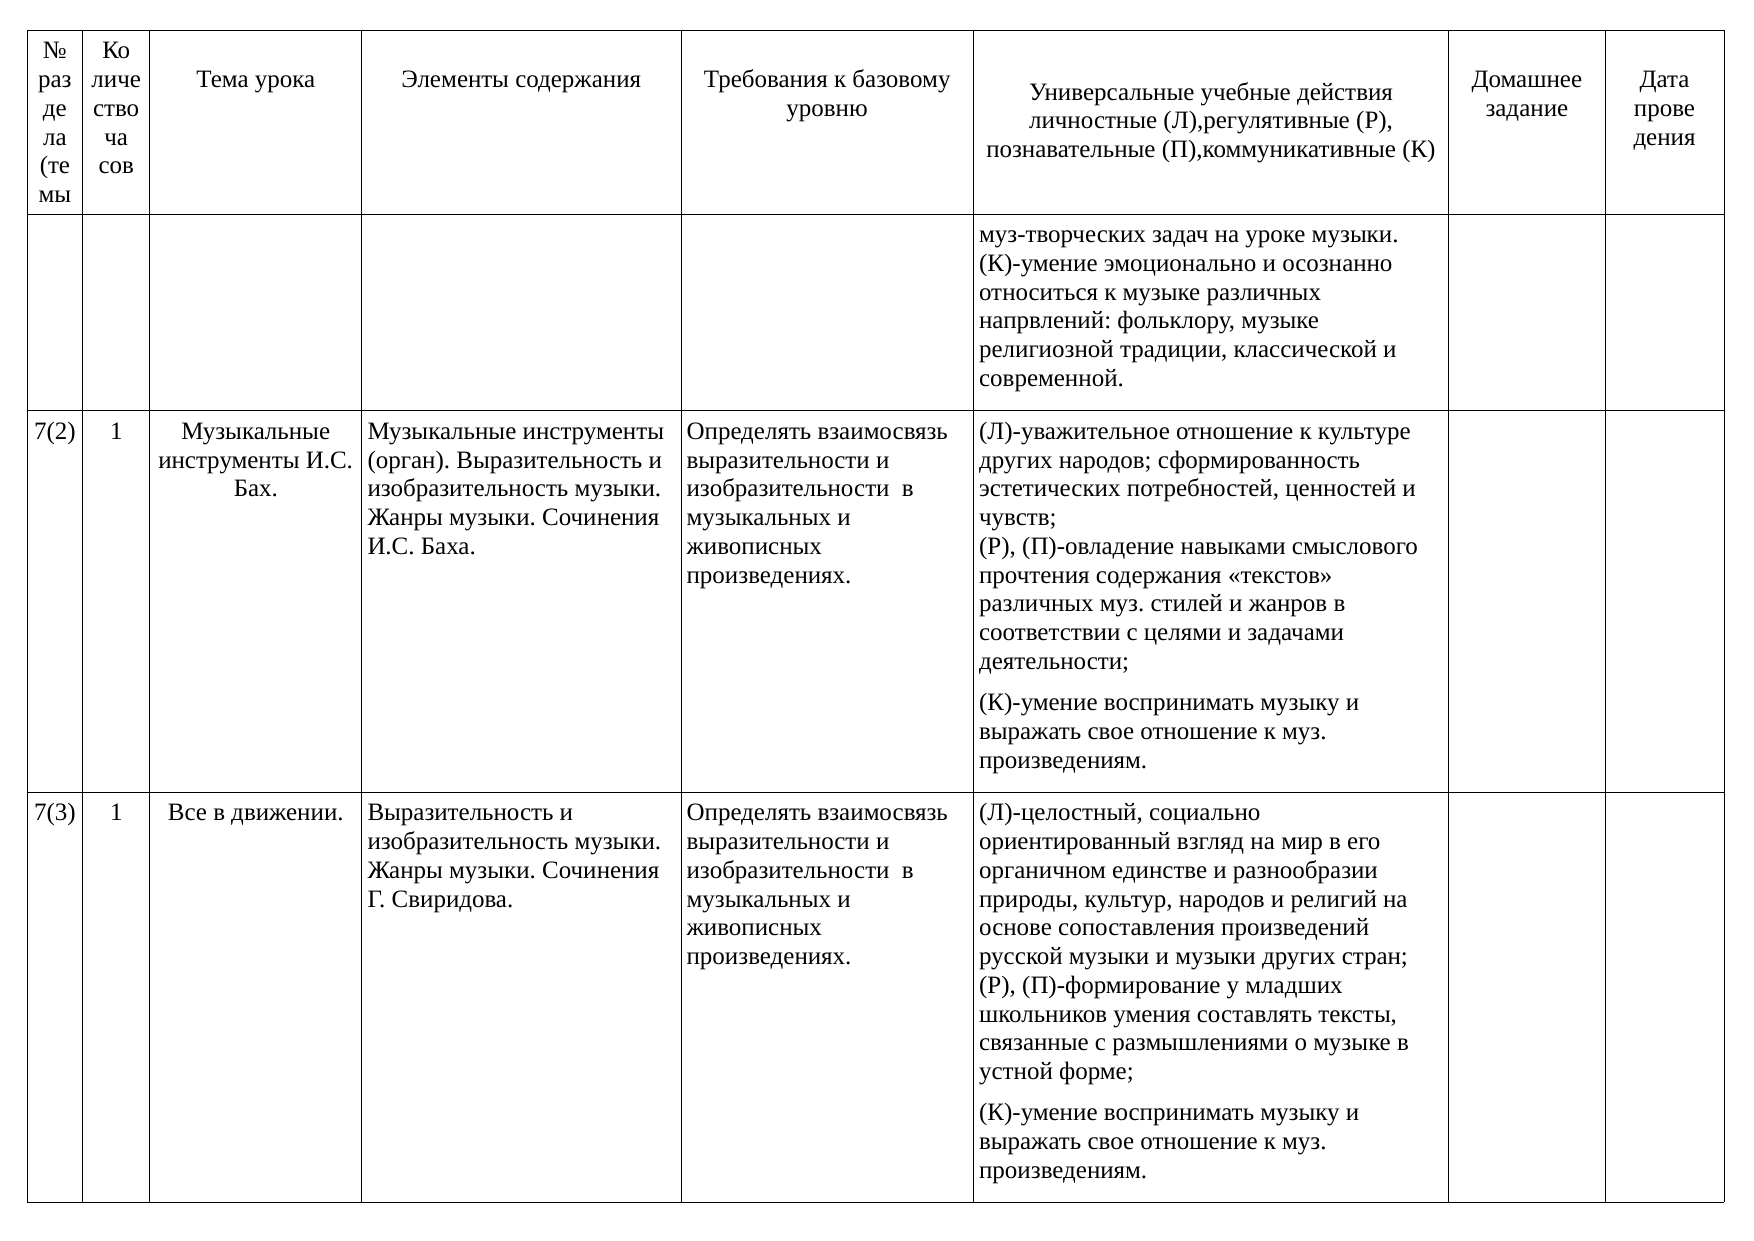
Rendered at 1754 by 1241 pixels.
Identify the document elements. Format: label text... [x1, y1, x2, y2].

table_cell Дата прове дения [1606, 31, 1724, 213]
table_cell [1449, 215, 1605, 410]
table_cell Универсальные учебные действия личностные (Л),регулятивные (Р), познавательные (П),коммуникативные (К) [974, 31, 1448, 213]
table_cell [83, 215, 149, 410]
table_cell [1449, 411, 1605, 792]
table_cell Музыкальные инструменты И.С. Бах. [150, 411, 361, 792]
table_cell Определять взаимосвязь выразительности и изобразительности в музыкальных и живописных произведениях. [682, 793, 973, 1202]
table_cell муз-творческих задач на уроке музыки. (К)-умение эмоционально и осознанно относиться к музыке различных напрвлений: фольклору, музыке религиозной традиции, классической и современной. [974, 215, 1448, 410]
table_cell 1 [83, 793, 149, 1202]
table_cell 7(3) [28, 793, 82, 1202]
table_cell Музыкальные инструменты (орган). Выразительность и изобразительность музыки. Жанры музыки. Сочинения И.С. Баха. [362, 411, 681, 792]
table_cell Элементы содержания [362, 31, 681, 213]
table_cell [150, 215, 361, 410]
table_cell Все в движении. [150, 793, 361, 1202]
table_cell 1 [83, 411, 149, 792]
table_cell Ко личество ча сов [83, 31, 149, 213]
table_cell [1449, 793, 1605, 1202]
table_cell Требования к базовому уровню [682, 31, 973, 213]
table_cell 7(2) [28, 411, 82, 792]
table_cell [1606, 411, 1724, 792]
table_cell (Л)-уважительное отношение к культуре других народов; сформированность эстетических потребностей, ценностей и чувств; (Р), (П)-овладение навыками смыслового прочтения содержания «текстов» различных муз. стилей и жанров в соответствии с целями и задачами деятельности; (К)-умение воспринимать музыку и выражать свое отношение к муз. произведениям. [974, 411, 1448, 792]
table_cell [1606, 215, 1724, 410]
table_cell Определять взаимосвязь выразительности и изобразительности в музыкальных и живописных произведениях. [682, 411, 973, 792]
table_cell № раз де ла (те мы [28, 31, 82, 213]
table_cell (Л)-целостный, социально ориентированный взгляд на мир в его органичном единстве и разнообразии природы, культур, народов и религий на основе сопоставления произведений русской музыки и музыки других стран; (Р), (П)-формирование у младших школьников умения составлять тексты, связанные с размышлениями о музыке в устной форме; (К)-умение воспринимать музыку и выражать свое отношение к муз. произведениям. [974, 793, 1448, 1202]
table_cell Выразительность и изобразительность музыки. Жанры музыки. Сочинения Г. Свиридова. [362, 793, 681, 1202]
table_cell [1606, 793, 1724, 1202]
table_cell Тема урока [150, 31, 361, 213]
table_cell [682, 215, 973, 410]
table_cell [362, 215, 681, 410]
table_cell [28, 215, 82, 410]
table_cell Домашнее задание [1449, 31, 1605, 213]
